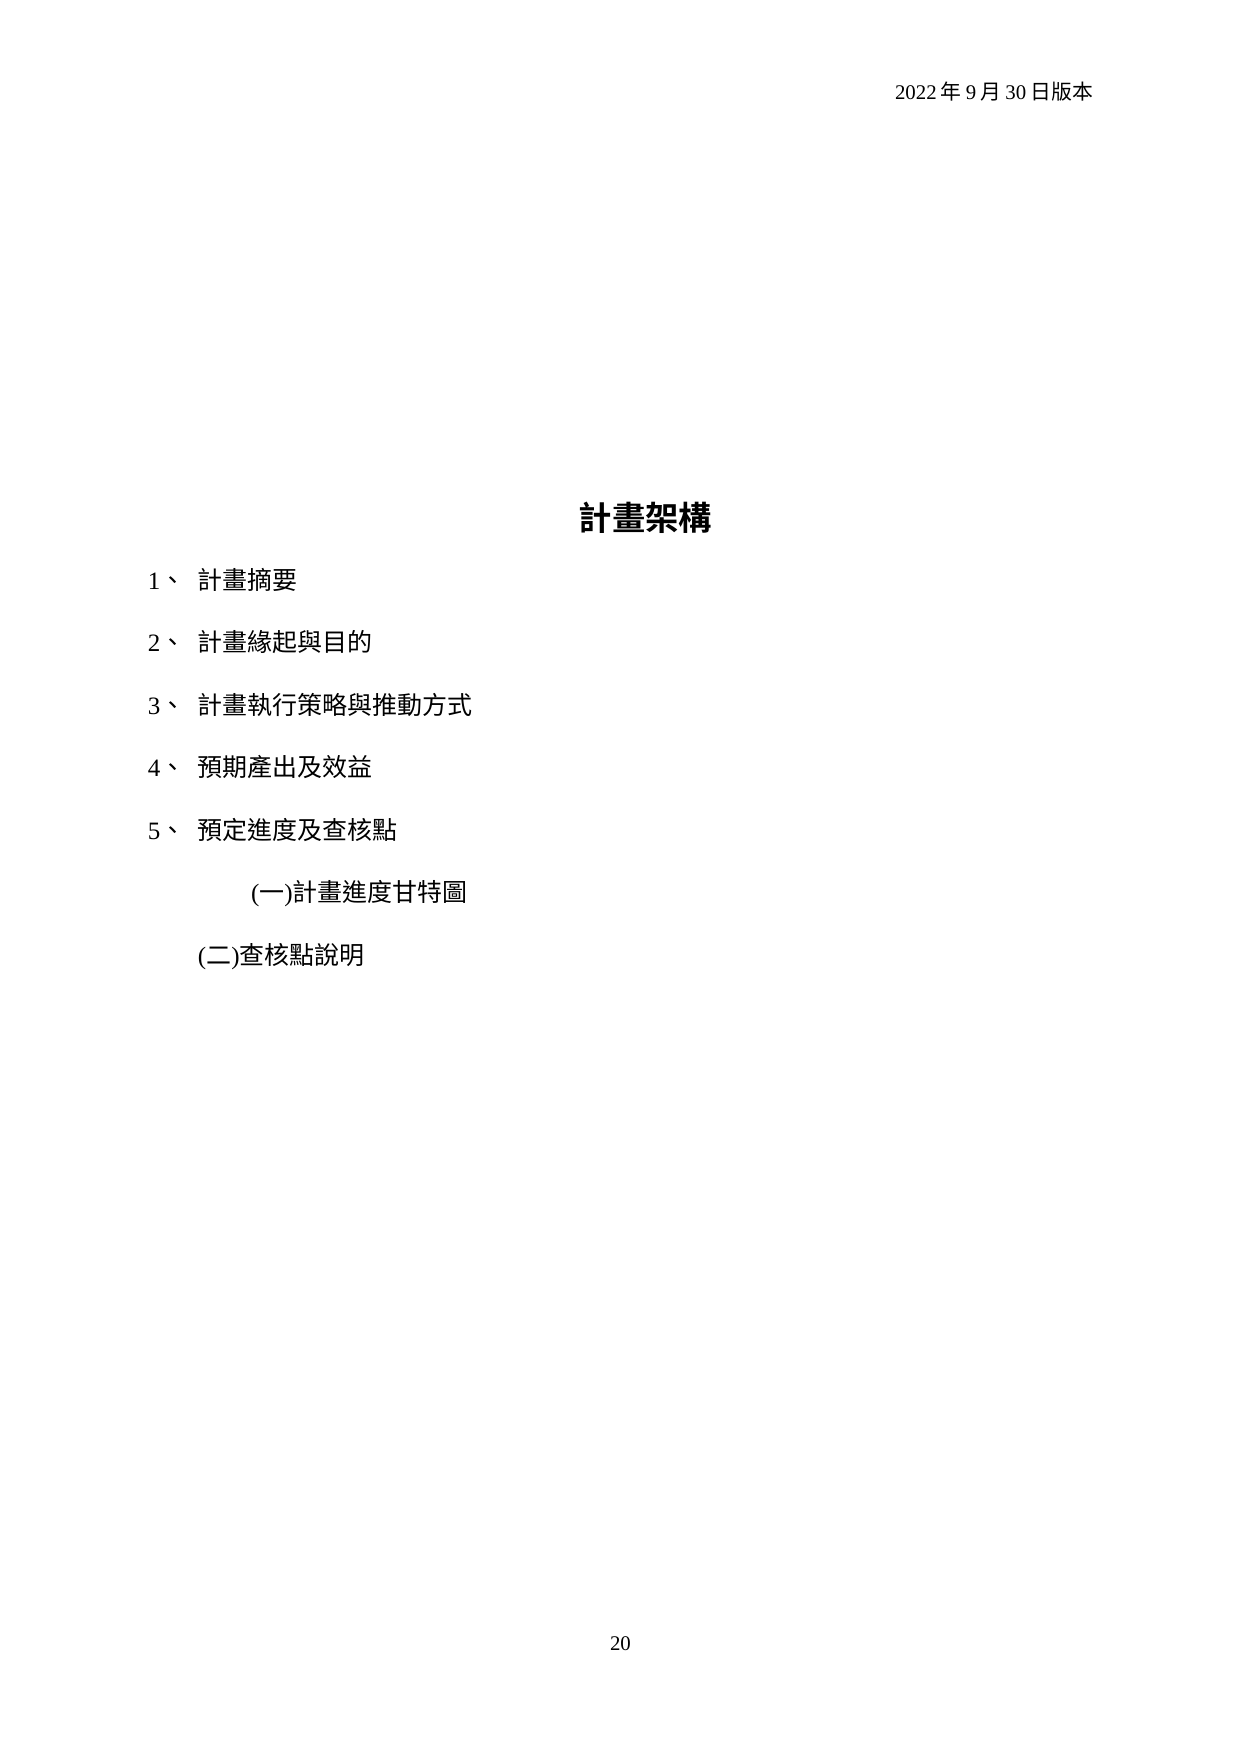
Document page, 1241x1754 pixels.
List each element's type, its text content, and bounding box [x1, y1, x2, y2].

list 預期產出及效益 [148, 724, 1092, 787]
text (一)計畫進度甘特圖 [238, 849, 1092, 912]
text (二)查核點說明 [148, 912, 1092, 974]
list 計畫摘要 [148, 537, 1092, 599]
list 計畫緣起與目的 [148, 599, 1092, 662]
list 預定進度及查核點 [148, 787, 1092, 849]
text 計畫架構 [198, 474, 1092, 537]
list 計畫執行策略與推動方式 [148, 662, 1092, 724]
